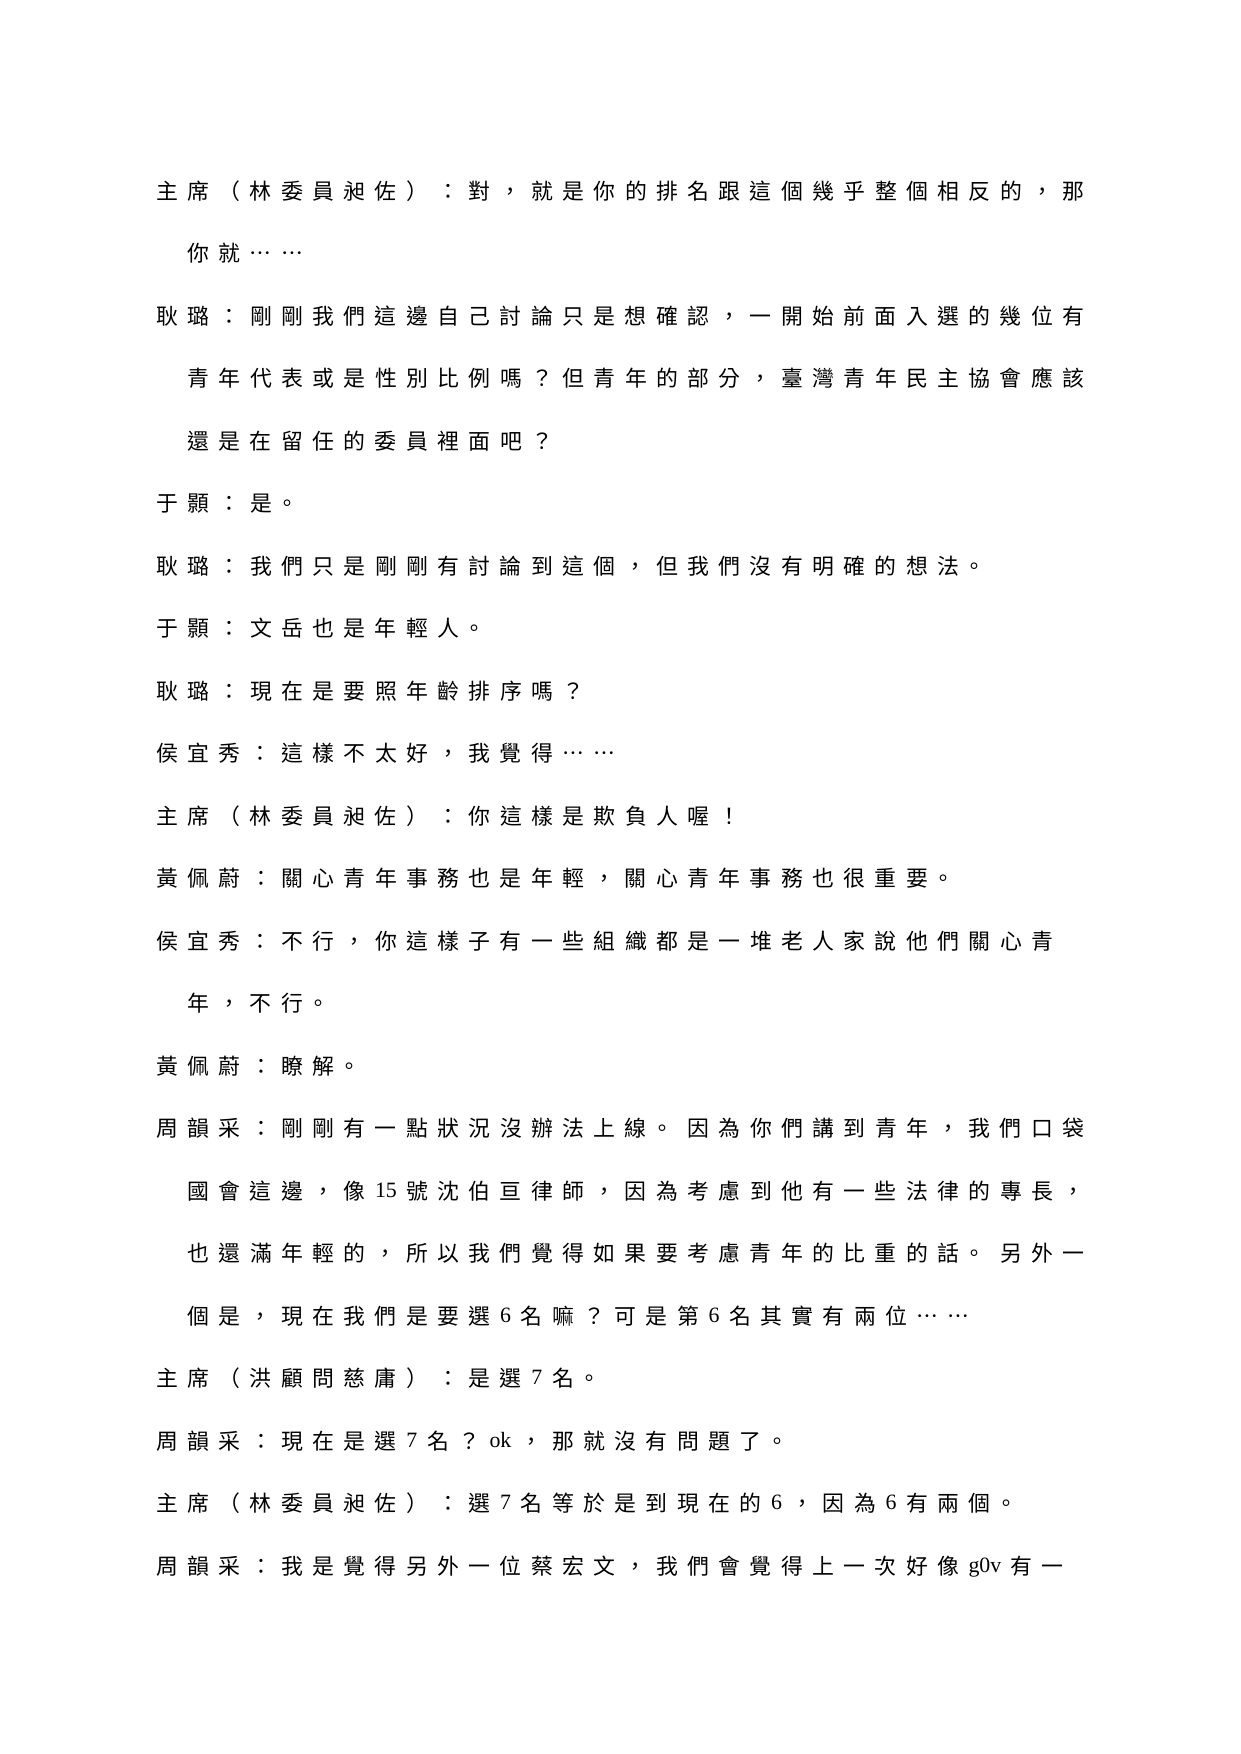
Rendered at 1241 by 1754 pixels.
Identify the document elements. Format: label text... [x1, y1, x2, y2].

text 周韻采：我是覺得另外一位蔡宏文，我們會覺得上一次好像g0v有一 [151, 1533, 1089, 1596]
text 主席（洪顧問慈庸）：是選7名。 [151, 1346, 1089, 1408]
text 于顥：是。 [151, 471, 1089, 533]
text 黃佩蔚：關心青年事務也是年輕，關心青年事務也很重要。 [151, 846, 1089, 908]
text 侯宜秀：這樣不太好，我覺得…… [151, 721, 1089, 783]
text 主席（林委員昶佐）：你這樣是欺負人喔！ [151, 783, 1089, 846]
text 黃佩蔚：瞭解。 [151, 1033, 1089, 1096]
text 周韻采：現在是選7名？ok，那就沒有問題了。 [151, 1408, 1089, 1471]
text 主席（林委員昶佐）：對，就是你的排名跟這個幾乎整個相反的，那你就…… [151, 158, 1089, 283]
text 耿璐：剛剛我們這邊自己討論只是想確認，一開始前面入選的幾位有青年代表或是性別比例嗎？但青年的部分，臺灣青年民主協會應該還是在留任的委員裡面吧？ [151, 283, 1089, 471]
text 主席（林委員昶佐）：選7名等於是到現在的6，因為6有兩個。 [151, 1471, 1089, 1533]
text 于顥：文岳也是年輕人。 [151, 596, 1089, 658]
text 侯宜秀：不行，你這樣子有一些組織都是一堆老人家說他們關心青年，不行。 [151, 908, 1089, 1033]
text 耿璐：現在是要照年齡排序嗎？ [151, 658, 1089, 721]
text 周韻采：剛剛有一點狀況沒辦法上線。因為你們講到青年，我們口袋國會這邊，像15號沈伯亘律師，因為考慮到他有一些法律的專長，也還滿年輕的，所以我們覺得如果要考慮青年的比重的話。另外一個是，現在我們是要選6名嘛？可是第6名其實有兩位…… [151, 1096, 1089, 1346]
text 耿璐：我們只是剛剛有討論到這個，但我們沒有明確的想法。 [151, 533, 1089, 596]
